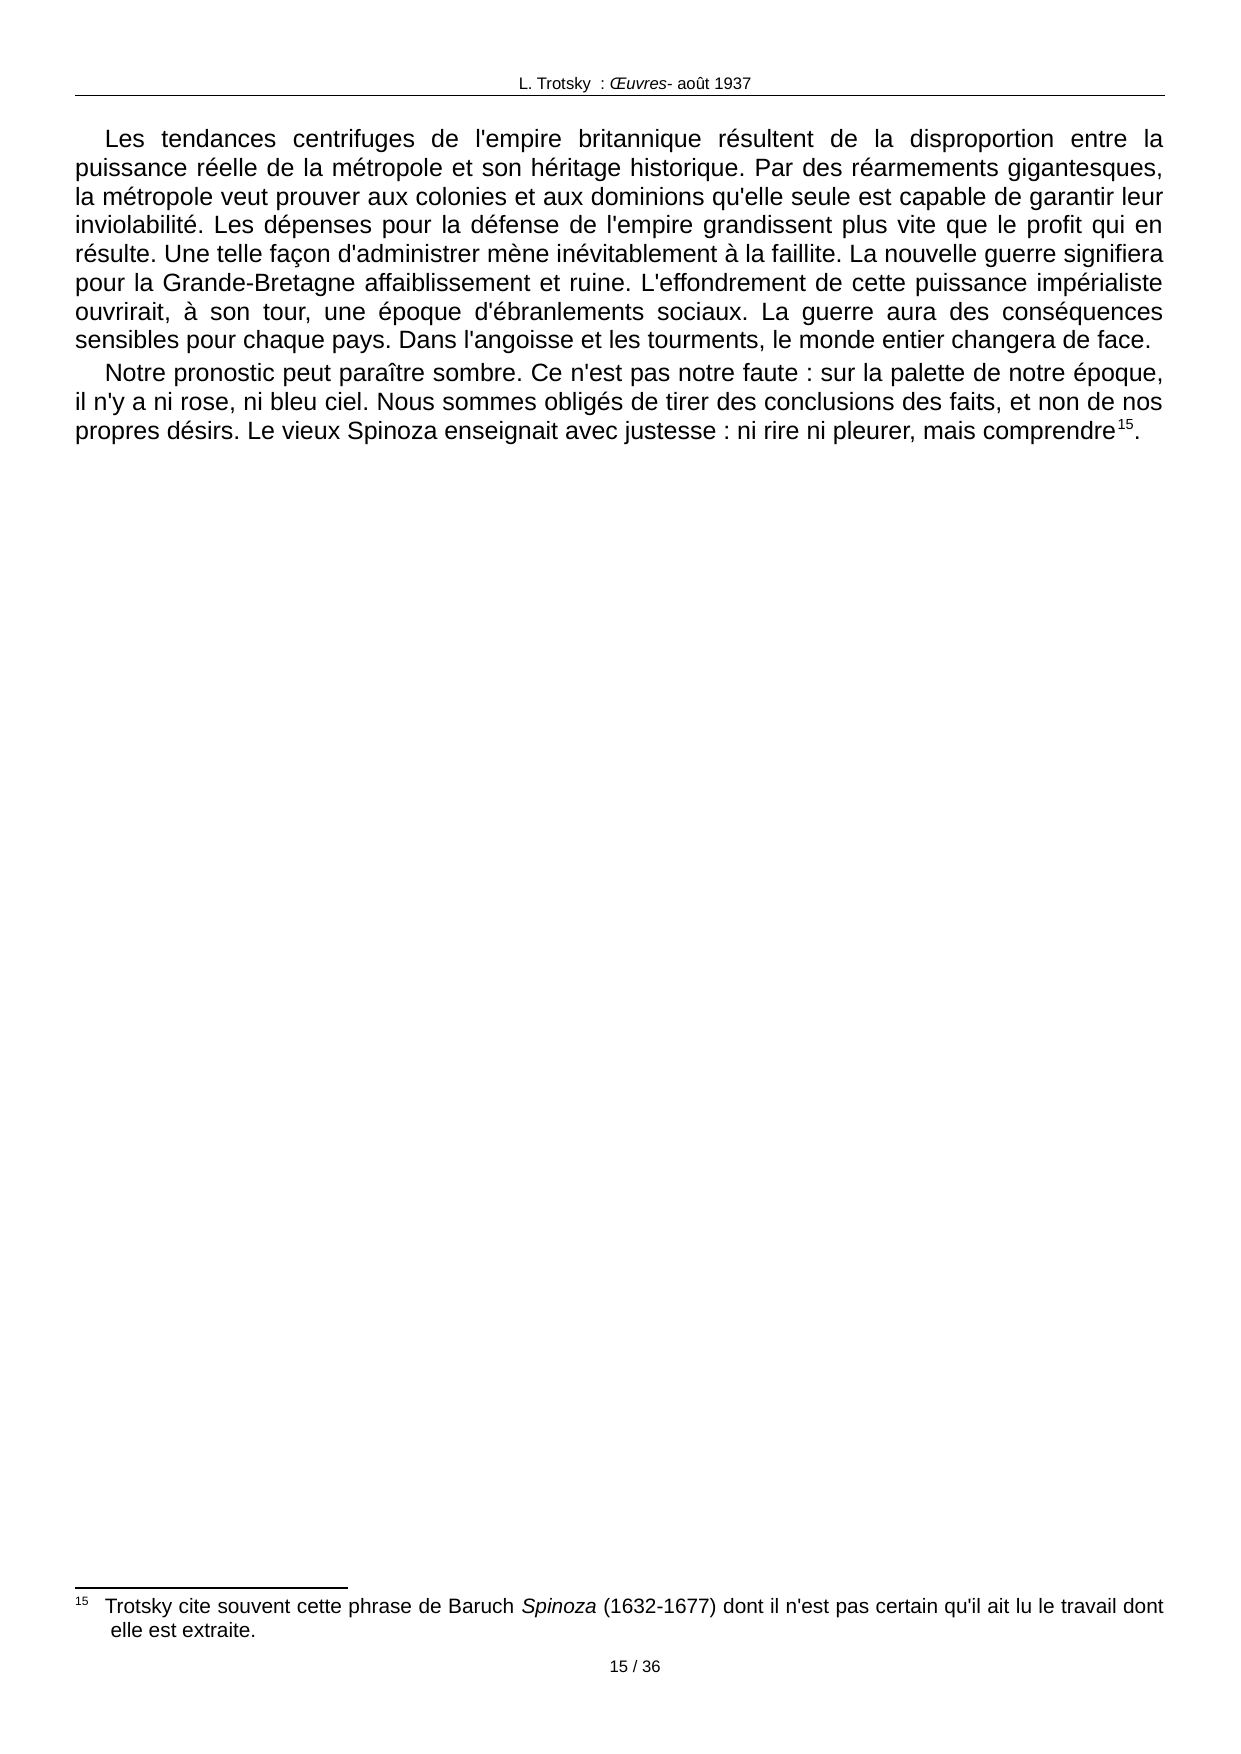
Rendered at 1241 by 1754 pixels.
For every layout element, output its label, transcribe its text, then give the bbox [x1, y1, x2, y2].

text Les tendances centrifuges de l'empire britannique résultent de la disproportion entre la puissance réelle de la métropole et son héritage historique. Par des réarmements gigantesques, la métropole veut prouver aux colonies et aux dominions qu'elle seule est capable de garantir leur inviolabilité. Les dépenses pour la défense de l'empire grandissent plus vite que le profit qui en résulte. Une telle façon d'administrer mène inévitablement à la faillite. La nouvelle guerre signifiera pour la Grande-Bretagne affaiblissement et ruine. L'effondrement de cette puissance impérialiste ouvrirait, à son tour, une époque d'ébranlements sociaux. La guerre aura des conséquences sensibles pour chaque pays. Dans l'angoisse et les tourments, le monde entier changera de face. [75, 124, 1165, 354]
text Trotsky cite souvent cette phrase de Baruch Spinoza (1632-1677) dont il n'est pas certain qu'il ait lu le travail dont elle est extraite. [75, 1594, 1165, 1642]
text Notre pronostic peut paraître sombre. Ce n'est pas notre faute : sur la palette de notre époque, il n'y a ni rose, ni bleu ciel. Nous sommes obligés de tirer des conclusions des faits, et non de nos propres désirs. Le vieux Spinoza enseignait avec justesse : ni rire ni pleurer, mais comprendre. [75, 358, 1165, 444]
